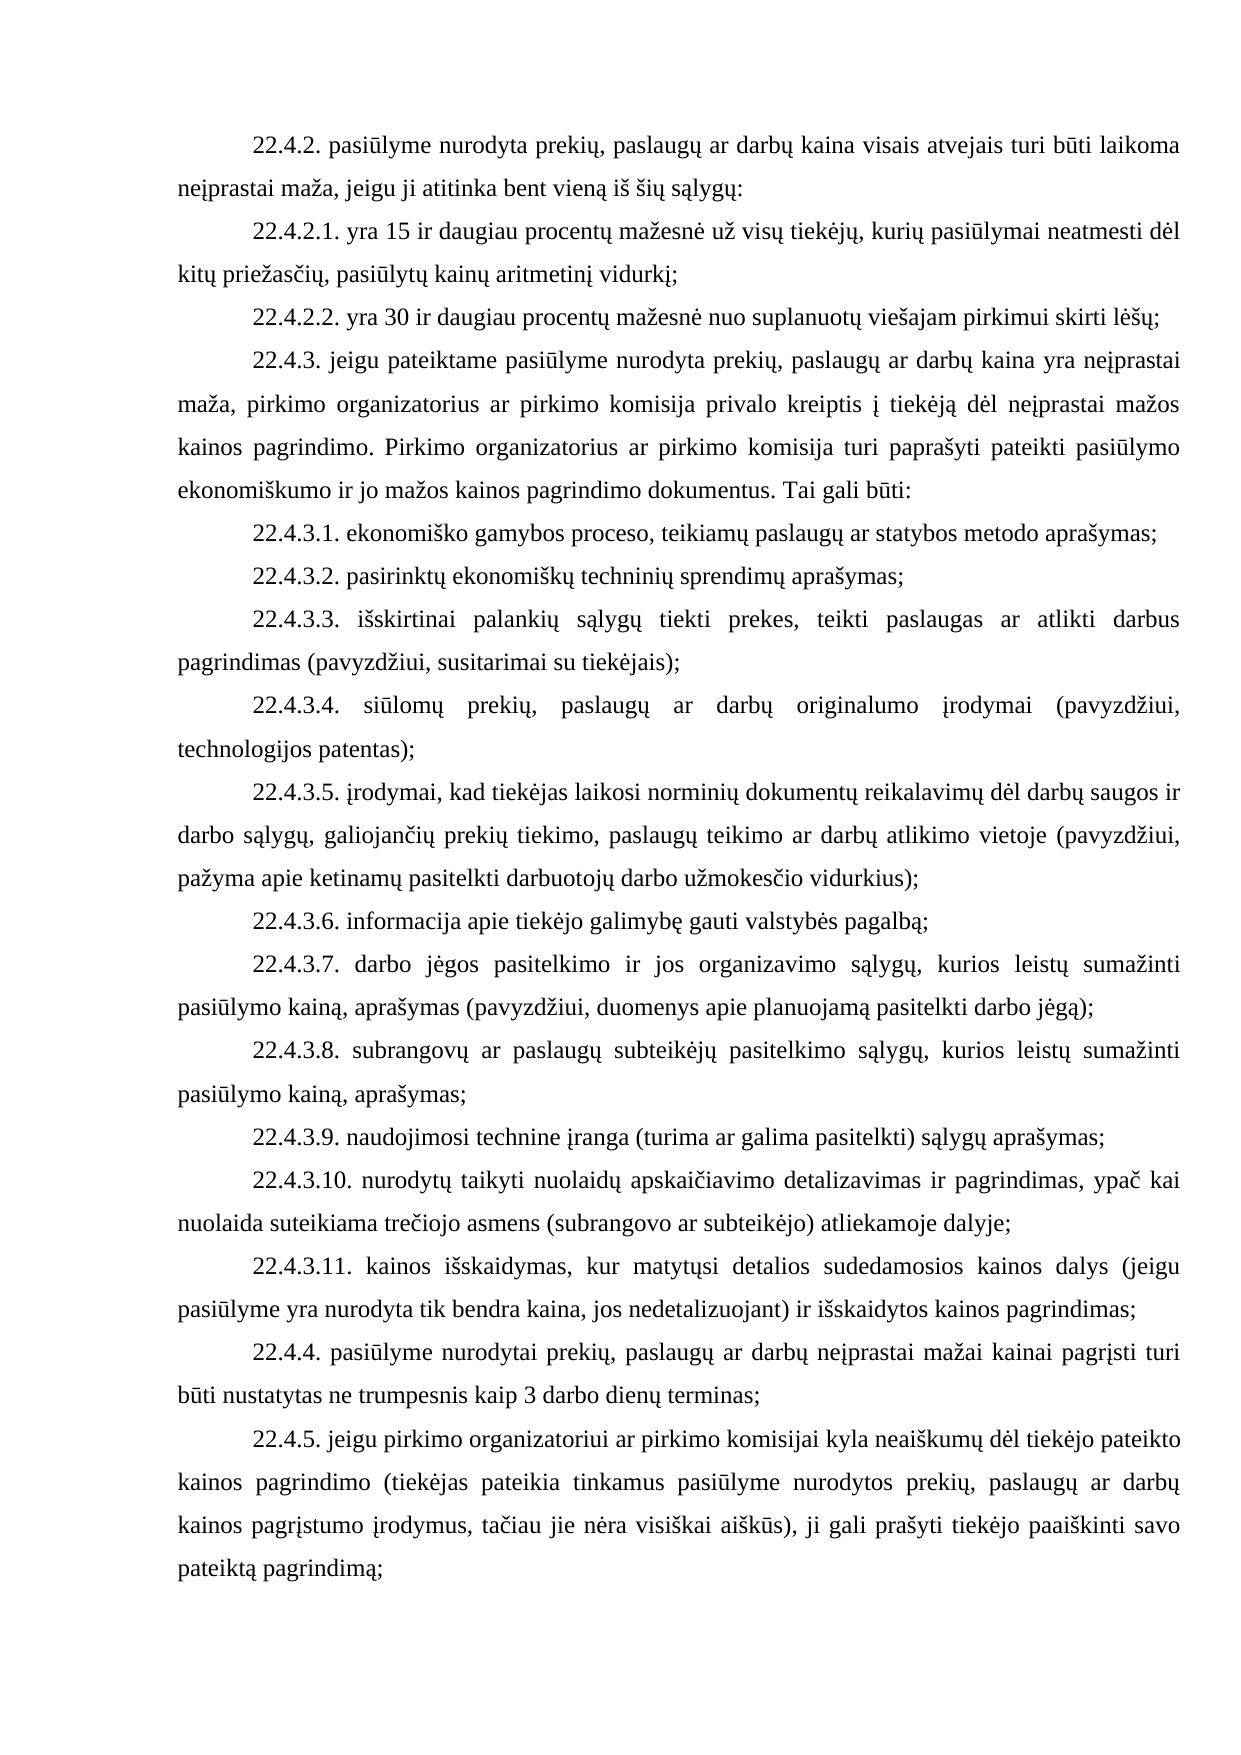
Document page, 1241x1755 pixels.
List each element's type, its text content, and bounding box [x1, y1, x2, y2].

text 22.4.3. jeigu pateiktame pasiūlyme nurodyta prekių, paslaugų ar darbų kaina yra neįprastai maža, pirkimo organizatorius ar pirkimo komisija privalo kreiptis į tiekėją dėl neįprastai mažos kainos pagrindimo. Pirkimo organizatorius ar pirkimo komisija turi paprašyti pateikti pasiūlymo ekonomiškumo ir jo mažos kainos pagrindimo dokumentus. Tai gali būti: [177, 346, 1181, 504]
text 22.4.3.5. įrodymai, kad tiekėjas laikosi norminių dokumentų reikalavimų dėl darbų saugos ir darbo sąlygų, galiojančių prekių tiekimo, paslaugų teikimo ar darbų atlikimo vietoje (pavyzdžiui, pažyma apie ketinamų pasitelkti darbuotojų darbo užmokesčio vidurkius); [177, 777, 1181, 892]
text 22.4.3.10. nurodytų taikyti nuolaidų apskaičiavimo detalizavimas ir pagrindimas, ypač kai nuolaida suteikiama trečiojo asmens (subrangovo ar subteikėjo) atliekamoje dalyje; [177, 1165, 1181, 1237]
text 22.4.2.1. yra 15 ir daugiau procentų mažesnė už visų tiekėjų, kurių pasiūlymai neatmesti dėl kitų priežasčių, pasiūlytų kainų aritmetinį vidurkį; [177, 216, 1181, 288]
text 22.4.3.4. siūlomų prekių, paslaugų ar darbų originalumo įrodymai (pavyzdžiui, technologijos patentas); [177, 691, 1181, 762]
text 22.4.3.1. ekonomiško gamybos proceso, teikiamų paslaugų ar statybos metodo aprašymas; [177, 518, 1181, 547]
text 22.4.3.8. subrangovų ar paslaugų subteikėjų pasitelkimo sąlygų, kurios leistų sumažinti pasiūlymo kainą, aprašymas; [177, 1036, 1181, 1107]
text 22.4.5. jeigu pirkimo organizatoriui ar pirkimo komisijai kyla neaiškumų dėl tiekėjo pateikto kainos pagrindimo (tiekėjas pateikia tinkamus pasiūlyme nurodytos prekių, paslaugų ar darbų kainos pagrįstumo įrodymus, tačiau jie nėra visiškai aiškūs), ji gali prašyti tiekėjo paaiškinti savo pateiktą pagrindimą; [177, 1424, 1181, 1582]
text 22.4.4. pasiūlyme nurodytai prekių, paslaugų ar darbų neįprastai mažai kainai pagrįsti turi būti nustatytas ne trumpesnis kaip 3 darbo dienų terminas; [177, 1337, 1181, 1409]
text 22.4.3.3. išskirtinai palankių sąlygų tiekti prekes, teikti paslaugas ar atlikti darbus pagrindimas (pavyzdžiui, susitarimai su tiekėjais); [177, 604, 1181, 676]
text 22.4.3.11. kainos išskaidymas, kur matytųsi detalios sudedamosios kainos dalys (jeigu pasiūlyme yra nurodyta tik bendra kaina, jos nedetalizuojant) ir išskaidytos kainos pagrindimas; [177, 1251, 1181, 1323]
text 22.4.3.6. informacija apie tiekėjo galimybę gauti valstybės pagalbą; [177, 906, 1181, 935]
text 22.4.3.2. pasirinktų ekonomiškų techninių sprendimų aprašymas; [177, 561, 1181, 590]
text 22.4.3.9. naudojimosi technine įranga (turima ar galima pasitelkti) sąlygų aprašymas; [177, 1122, 1181, 1151]
text 22.4.2. pasiūlyme nurodyta prekių, paslaugų ar darbų kaina visais atvejais turi būti laikoma neįprastai maža, jeigu ji atitinka bent vieną iš šių sąlygų: [177, 130, 1181, 202]
text 22.4.2.2. yra 30 ir daugiau procentų mažesnė nuo suplanuotų viešajam pirkimui skirti lėšų; [177, 302, 1181, 331]
text 22.4.3.7. darbo jėgos pasitelkimo ir jos organizavimo sąlygų, kurios leistų sumažinti pasiūlymo kainą, aprašymas (pavyzdžiui, duomenys apie planuojamą pasitelkti darbo jėgą); [177, 949, 1181, 1021]
